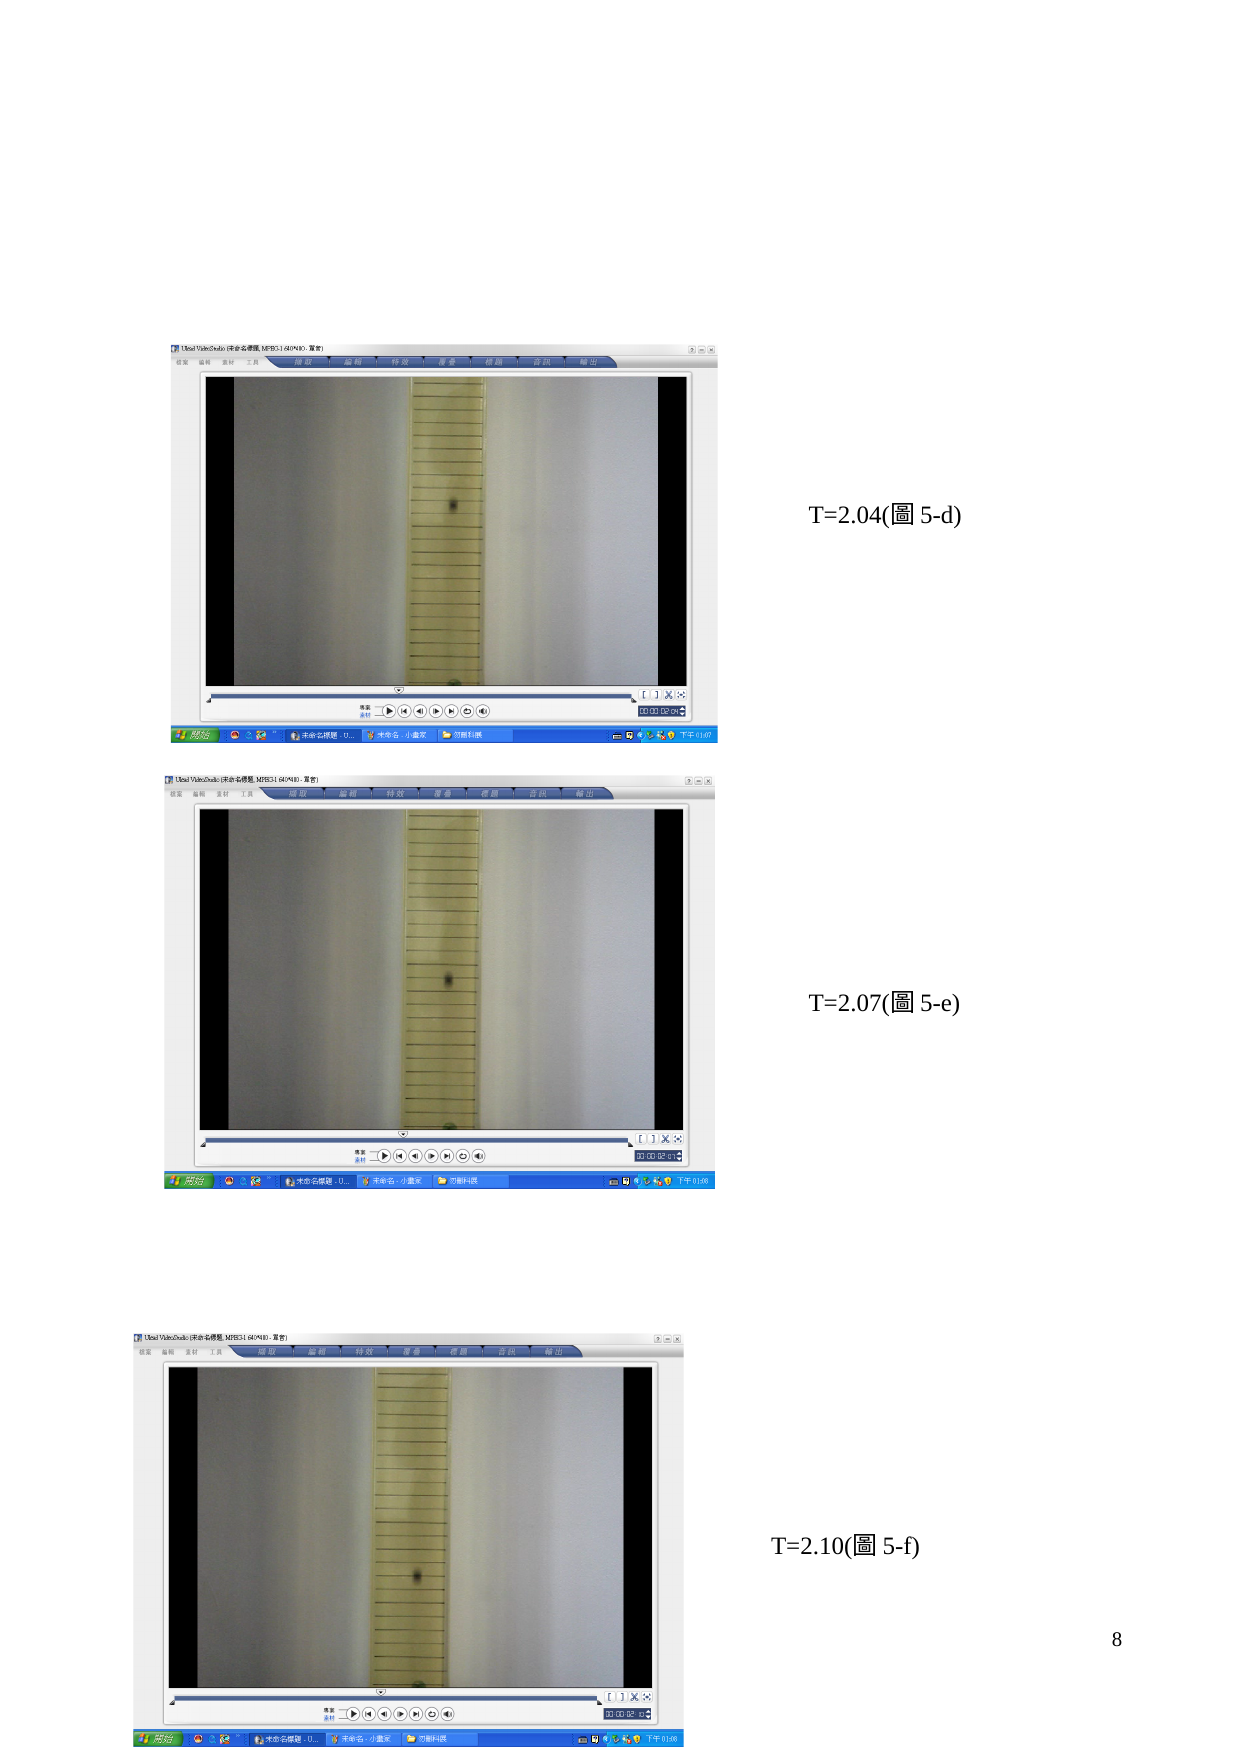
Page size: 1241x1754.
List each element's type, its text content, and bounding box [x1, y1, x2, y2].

picture [170, 344, 718, 743]
text T=2.10(圖5-f) [771, 1526, 1022, 1562]
text T=2.07(圖5-e) [808, 982, 1022, 1018]
text T=2.04(圖5-d) [808, 494, 1022, 531]
picture [133, 1333, 684, 1747]
picture [164, 775, 715, 1189]
